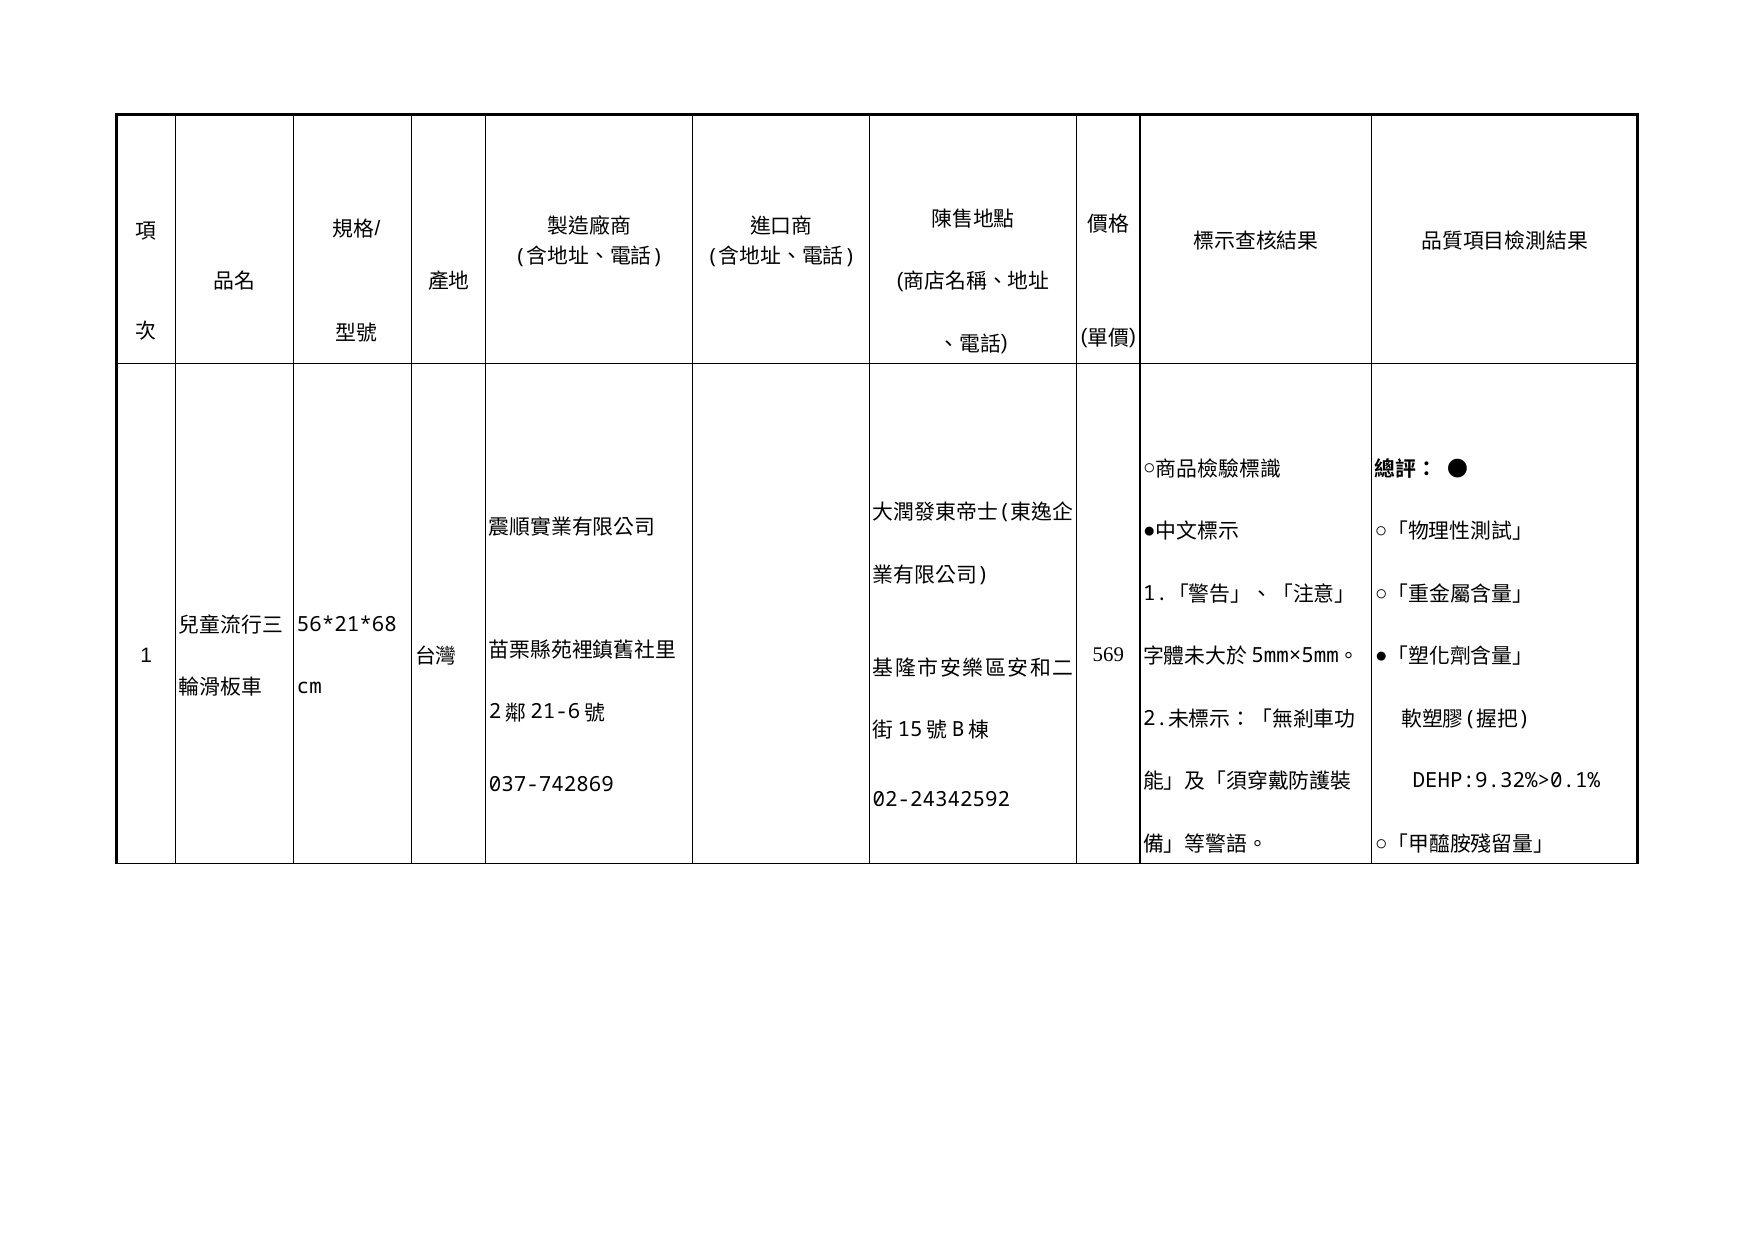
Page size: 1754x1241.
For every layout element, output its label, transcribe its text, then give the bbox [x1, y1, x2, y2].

table_header 價格 (單價) [1077, 116, 1139, 363]
table_cell 569 [1077, 364, 1139, 863]
table_cell 大潤發東帝士(東逸企業有限公司) 基隆市安樂區安和二街15號B棟 02-24342592 [870, 364, 1076, 863]
table_header 標示查核結果 [1141, 116, 1371, 363]
table_cell 台灣 [412, 364, 485, 863]
table_header 製造廠商 (含地址、電話) [486, 116, 692, 363]
table_cell 總評： ● ○「物理性測試」 ○「重金屬含量」 ●「塑化劑含量」 軟塑膠(握把) DEHP:9.32%>0.1% ○「甲醯胺殘留量」 [1372, 364, 1636, 863]
table_cell [693, 364, 869, 863]
table_cell 震順實業有限公司 苗栗縣苑裡鎮舊社里2鄰21-6號 037-742869 [486, 364, 692, 863]
table_header 陳售地點 (商店名稱、地址 、電話) [870, 116, 1076, 363]
table_header 產地 [412, 116, 485, 363]
table_cell 56*21*68cm [294, 364, 411, 863]
table_header 品質項目檢測結果 [1372, 116, 1636, 363]
table_header 進口商 (含地址、電話) [693, 116, 869, 363]
table_cell ○商品檢驗標識 ●中文標示 1.「警告」、「注意」字體未大於5mm×5mm。 2.未標示：「無剎車功能」及「須穿戴防護裝備」等警語。 [1141, 364, 1371, 863]
table_cell 兒童流行三輪滑板車 [176, 364, 293, 863]
table_cell 1 [118, 364, 175, 863]
table_header 規格/ 型號 [294, 116, 411, 363]
table_header 項 次 [118, 116, 175, 363]
table_header 品名 [176, 116, 293, 363]
